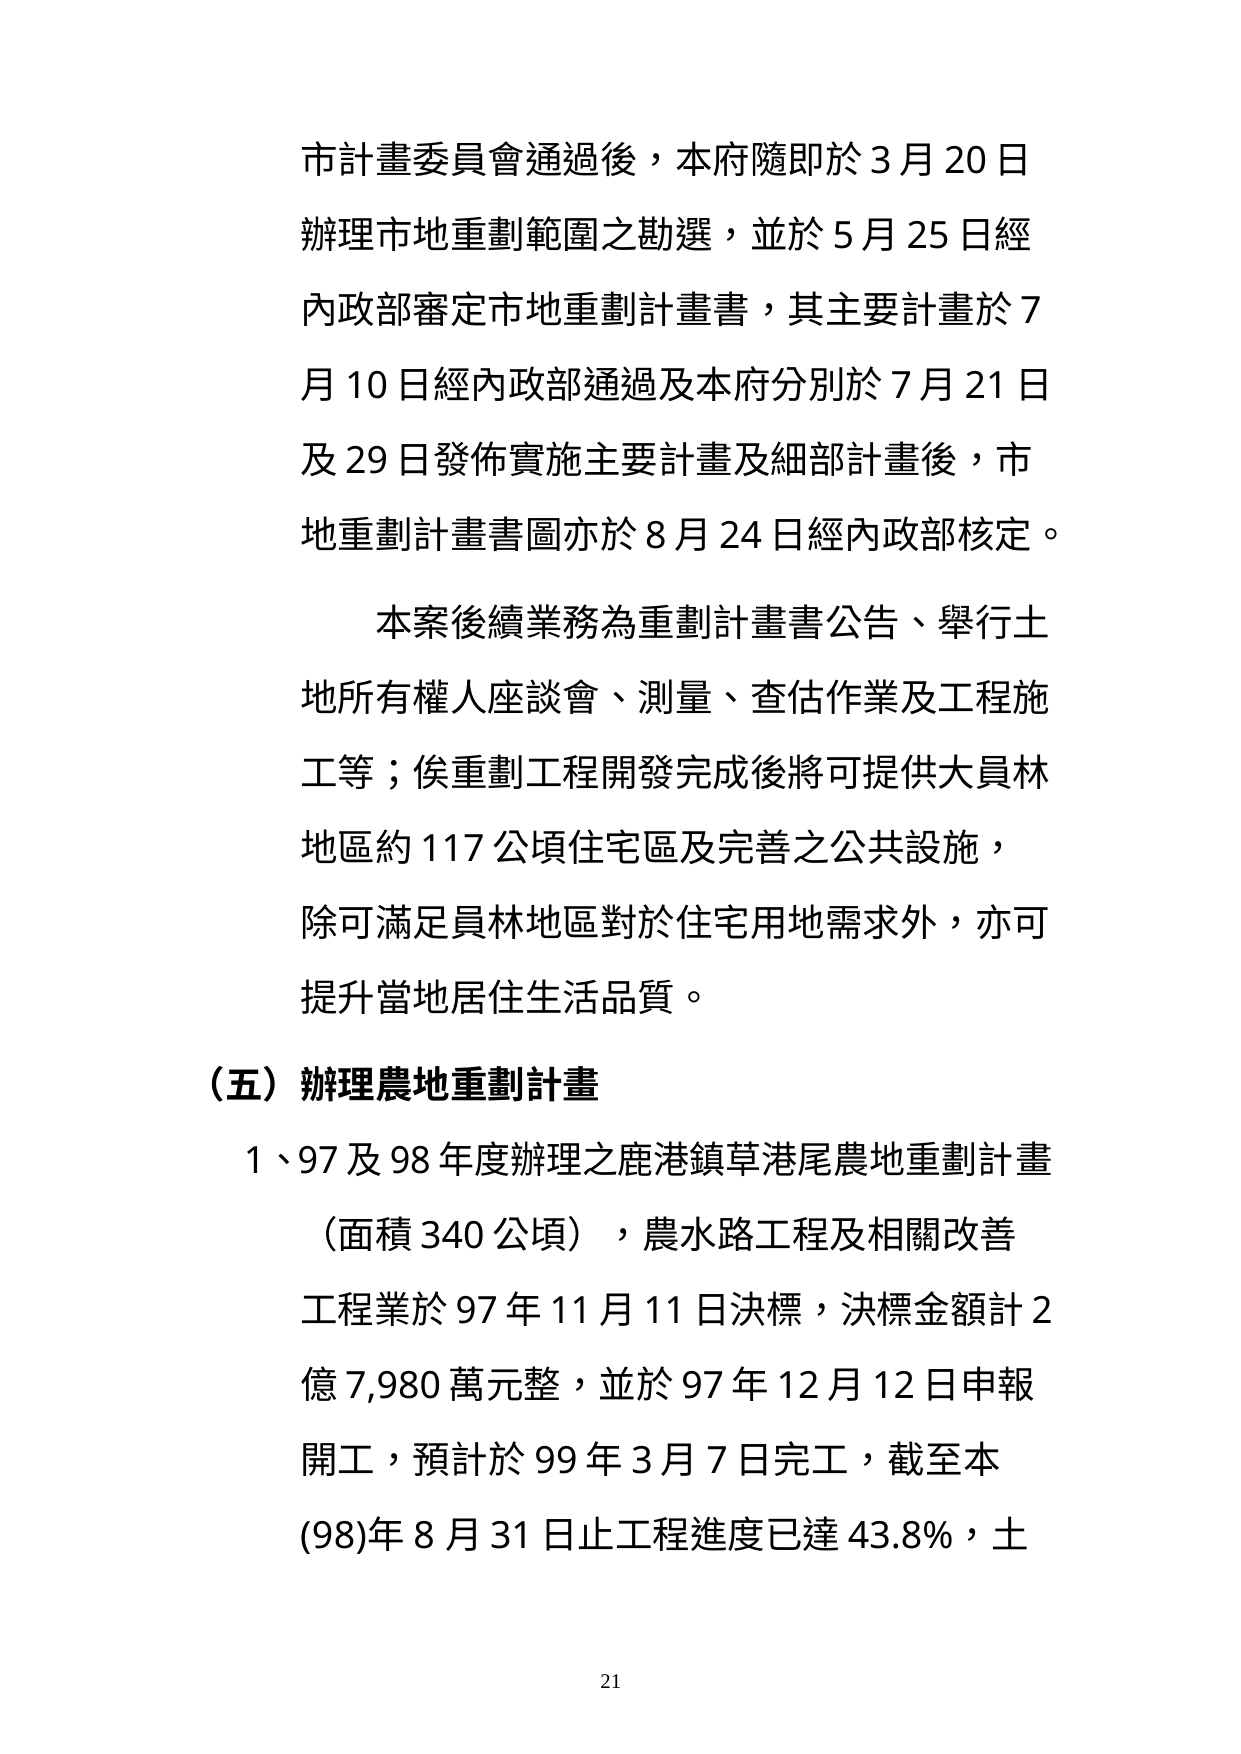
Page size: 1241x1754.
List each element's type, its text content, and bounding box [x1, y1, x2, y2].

text 第八期員林都市計畫整體開發單元1至10市地重劃之細部計畫經98年3月4日縣都市計畫委員會通過後，本府隨即於3月20日辦理市地重劃範圍之勘選，並於5月25日經內政部審定市地重劃計畫書，其主要計畫於7月10日經內政部通過及本府分別於7月21日及29日發佈實施主要計畫及細部計畫後，市地重劃計畫書圖亦於8月24日經內政部核定。 [300, 120, 1053, 570]
text 1、97及98年度辦理之鹿港鎮草港尾農地重劃計畫（面積340公頃），農水路工程及相關改善工程業於97年11月11日決標，決標金額計2億7,980萬元整，並於97年12月12日申報開工，預計於99年3月7日完工，截至本(98)年8月31日止工程進度已達43.8%，土 [244, 1120, 1053, 1570]
text 本案後續業務為重劃計畫書公告、舉行土地所有權人座談會、測量、查估作業及工程施工等；俟重劃工程開發完成後將可提供大員林地區約117公頃住宅區及完善之公共設施，除可滿足員林地區對於住宅用地需求外，亦可提升當地居住生活品質。 [300, 582, 1053, 1032]
text （五）辦理農地重劃計畫 [169, 1045, 1053, 1120]
